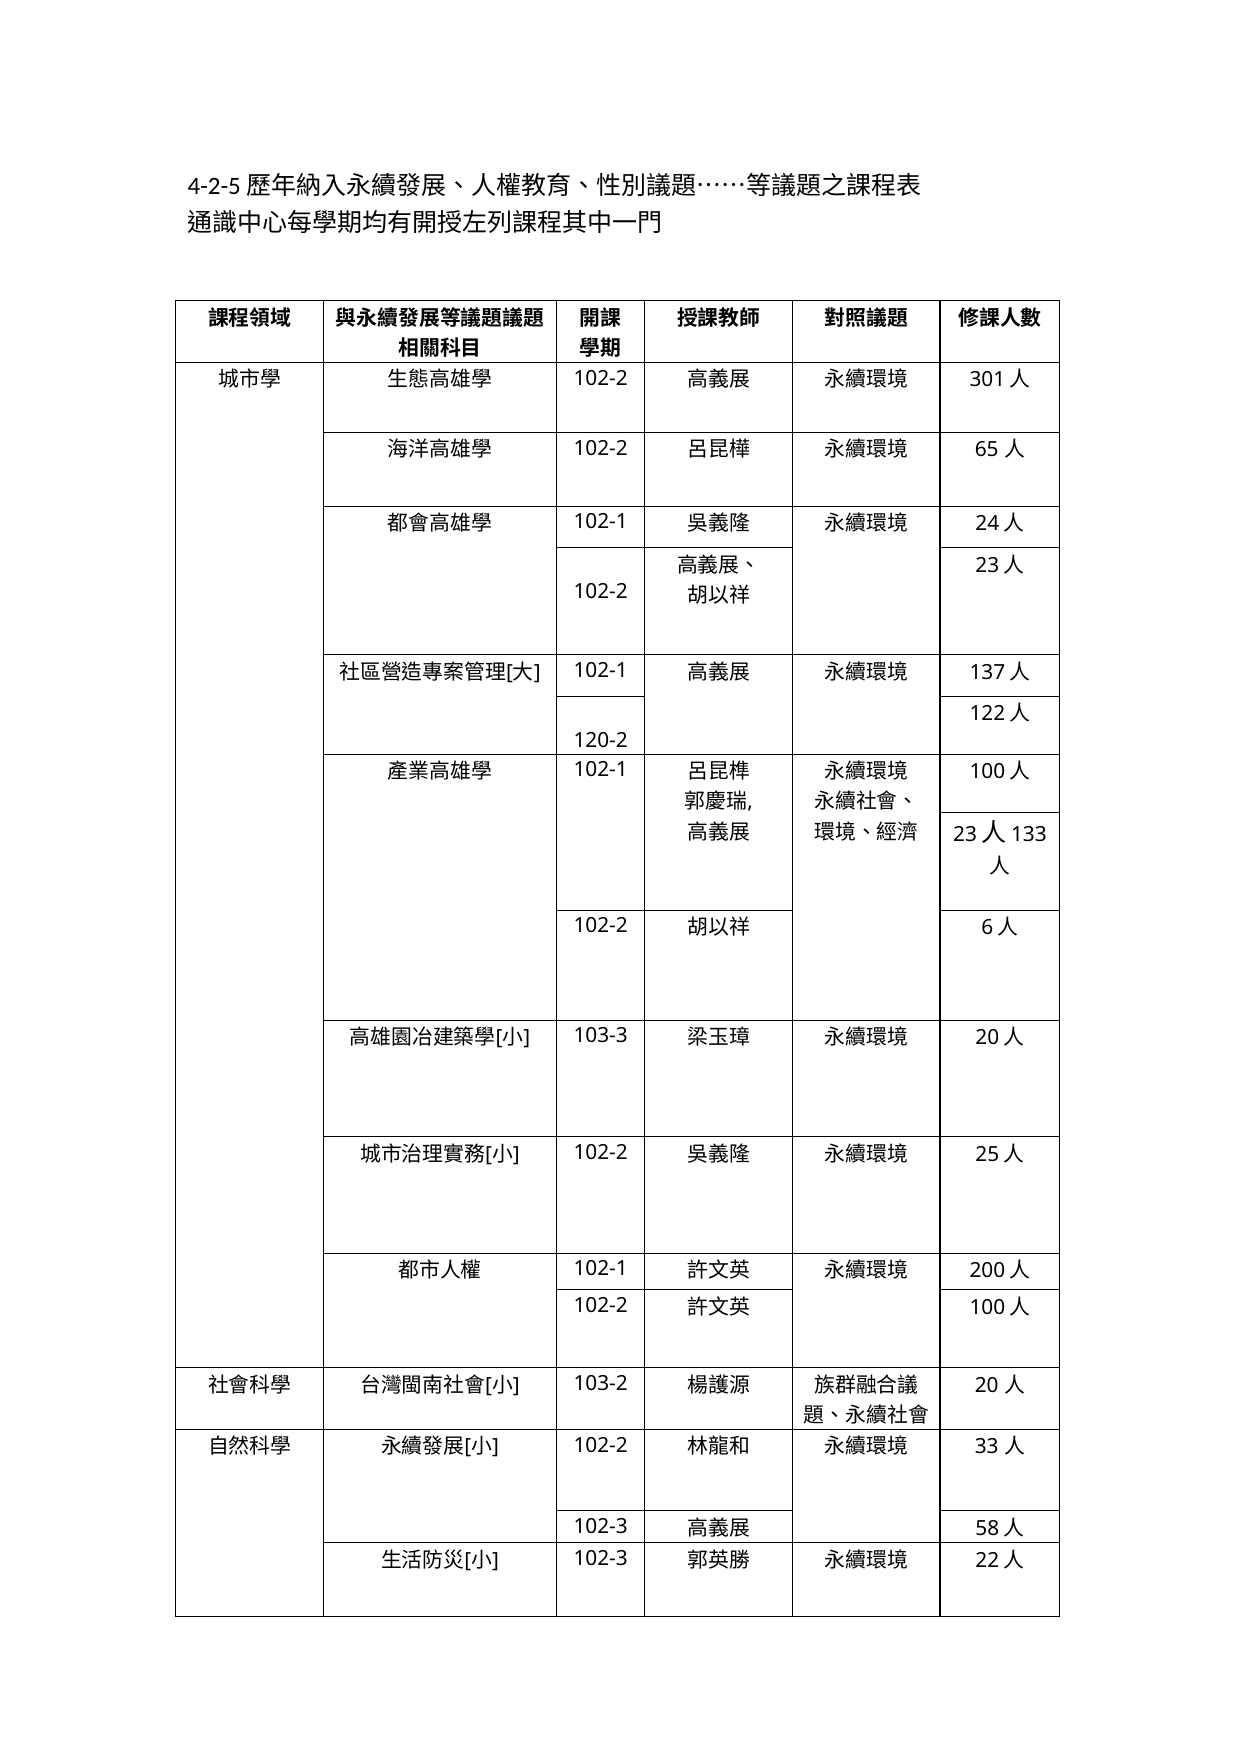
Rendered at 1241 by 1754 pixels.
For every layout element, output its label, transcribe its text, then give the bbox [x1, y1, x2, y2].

table_cell 102-1 [557, 1254, 644, 1289]
table_cell 102-2 [557, 363, 644, 432]
table_cell 永續環境 永續社會、 環境、經濟 [793, 755, 939, 1019]
table_cell 高義展 [645, 1511, 792, 1542]
table_cell 城市學 [176, 363, 323, 1367]
table_cell 23人133人 [941, 813, 1059, 909]
table_cell 200人 [941, 1254, 1059, 1289]
table_header 授課教師 [645, 301, 792, 362]
table_cell 吳義隆 [645, 507, 792, 547]
table_cell 301人 [941, 363, 1059, 432]
table_cell 高雄園冶建築學[小] [324, 1021, 556, 1136]
table_cell 郭英勝 [645, 1543, 792, 1616]
table_cell 25人 [941, 1137, 1059, 1252]
table_cell 永續發展[小] [324, 1430, 556, 1542]
table_cell 102-2 [557, 548, 644, 654]
table_cell 族群融合議 題、永續社會 [793, 1368, 939, 1429]
table_cell 產業高雄學 [324, 755, 556, 1019]
table_cell 永續環境 [793, 363, 939, 432]
table_cell 永續環境 [793, 1021, 939, 1136]
table_cell 高義展 [645, 655, 792, 753]
table_header 開課 學期 [557, 301, 644, 362]
table_cell 高義展、 胡以祥 [645, 548, 792, 654]
table_cell 102-2 [557, 433, 644, 506]
table_cell 65 人 [941, 433, 1059, 506]
table_cell 33 人 [941, 1430, 1059, 1510]
table_cell 20人 [941, 1021, 1059, 1136]
table_cell 許文英 [645, 1254, 792, 1289]
table_cell 102-2 [557, 1290, 644, 1367]
text 通識中心每學期均有開授左列課程其中一門 [187, 202, 1053, 239]
table_cell 城市治理實務[小] [324, 1137, 556, 1252]
table_cell 122人 [941, 697, 1059, 753]
table_cell 永續環境 [793, 655, 939, 753]
table_cell 生態高雄學 [324, 363, 556, 432]
table_cell 永續環境 [793, 1137, 939, 1252]
table_cell 23人 [941, 548, 1059, 654]
table_cell 102-2 [557, 1430, 644, 1510]
table_cell 都會高雄學 [324, 507, 556, 654]
table_cell 103-2 [557, 1368, 644, 1429]
table_cell 呂昆樺 [645, 433, 792, 506]
table_cell 海洋高雄學 [324, 433, 556, 506]
table_cell 22人 [941, 1543, 1059, 1616]
table_cell 永續環境 [793, 1430, 939, 1542]
table_header 對照議題 [793, 301, 939, 362]
table_cell 6人 [941, 911, 1059, 1019]
table_cell 林龍和 [645, 1430, 792, 1510]
table_cell 都市人權 [324, 1254, 556, 1367]
table_cell 24人 [941, 507, 1059, 547]
table_cell 社會科學 [176, 1368, 323, 1429]
table_header 與永續發展等議題議題相關科目 [324, 301, 556, 362]
table_cell 高義展 [645, 363, 792, 432]
table_cell 100人 [941, 755, 1059, 812]
table_cell 永續環境 [793, 1254, 939, 1367]
table_cell 台灣閩南社會[小] [324, 1368, 556, 1429]
table_cell 103-3 [557, 1021, 644, 1136]
table_cell 102-1 [557, 655, 644, 696]
table_cell 137人 [941, 655, 1059, 696]
table_cell 楊護源 [645, 1368, 792, 1429]
table_cell 永續環境 [793, 507, 939, 654]
table_header 課程領域 [176, 301, 323, 362]
table_cell 58人 [941, 1511, 1059, 1542]
table_cell 100人 [941, 1290, 1059, 1367]
table_cell 許文英 [645, 1290, 792, 1367]
table_cell 永續環境 [793, 1543, 939, 1616]
table_cell 20 人 [941, 1368, 1059, 1429]
table_cell 生活防災[小] [324, 1543, 556, 1616]
table_cell 胡以祥 [645, 911, 792, 1019]
table_cell 102-3 [557, 1543, 644, 1616]
table_cell 102-2 [557, 1137, 644, 1252]
table_cell 102-1 [557, 755, 644, 909]
table_cell 梁玉璋 [645, 1021, 792, 1136]
table_cell 102-1 [557, 507, 644, 547]
table_cell 自然科學 [176, 1430, 323, 1616]
table_cell 呂昆榫 郭慶瑞, 高義展 [645, 755, 792, 909]
table_cell 102-3 [557, 1511, 644, 1542]
text 4-2-5歷年納入永續發展、人權教育、性別議題……等議題之課程表 [187, 164, 1053, 202]
table_cell 永續環境 [793, 433, 939, 506]
table_cell 102-2 [557, 911, 644, 1019]
table_header 修課人數 [941, 301, 1059, 362]
table_cell 120-2 [557, 697, 644, 753]
table_cell 社區營造專案管理[大] [324, 655, 556, 753]
table_cell 吳義隆 [645, 1137, 792, 1252]
